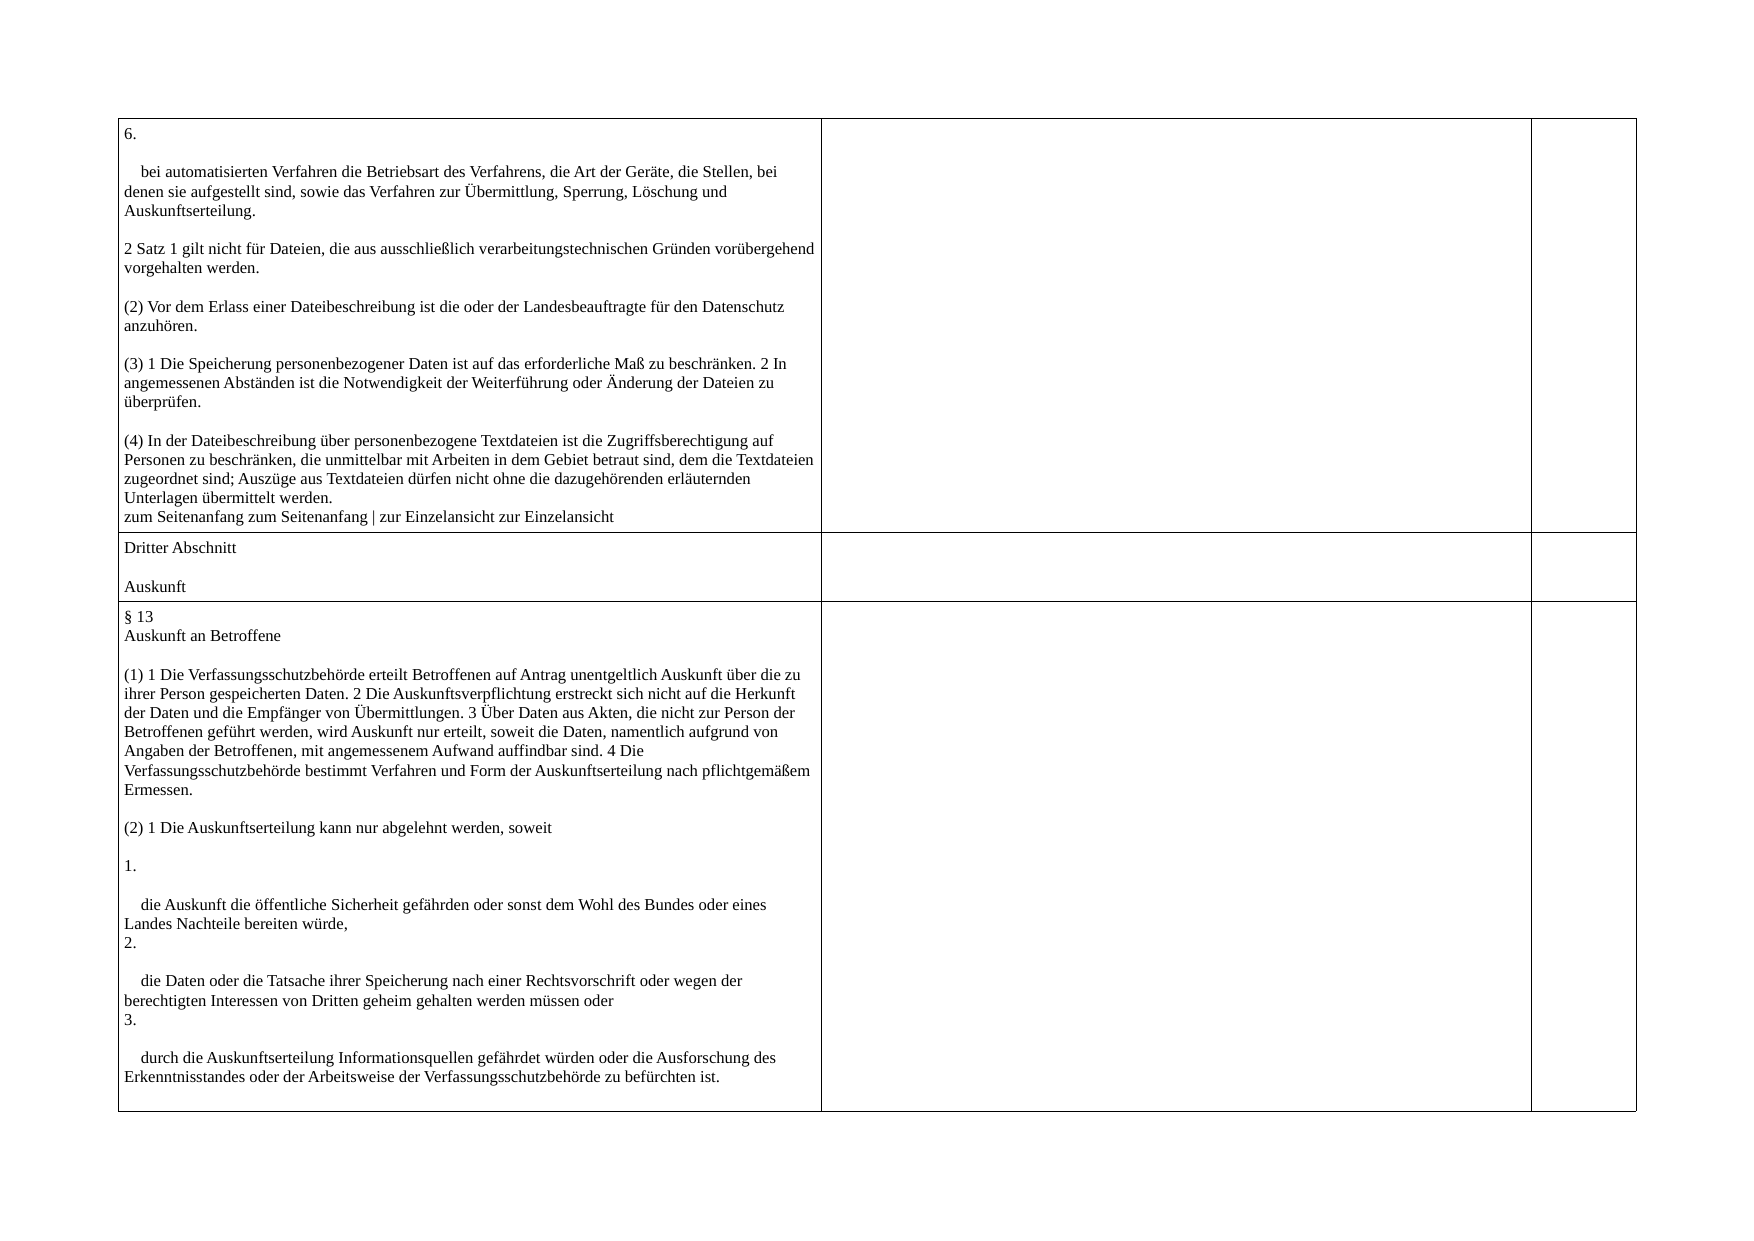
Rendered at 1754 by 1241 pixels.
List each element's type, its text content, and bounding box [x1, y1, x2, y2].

table_cell [822, 533, 1531, 601]
table_cell [822, 602, 1531, 1111]
table_cell Dritter Abschnitt Auskunft [119, 533, 821, 601]
table_cell [1532, 119, 1636, 532]
table_cell [1532, 533, 1636, 601]
table_cell § 13 Auskunft an Betroffene (1) 1 Die Verfassungsschutzbehörde erteilt Betroffenen auf Antrag unentgeltlich Auskunft über die zu ihrer Person gespeicherten Daten. 2 Die Auskunftsverpflichtung erstreckt sich nicht auf die Herkunft der Daten und die Empfänger von Übermittlungen. 3 Über Daten aus Akten, die nicht zur Person der Betroffenen geführt werden, wird Auskunft nur erteilt, soweit die Daten, namentlich aufgrund von Angaben der Betroffenen, mit angemessenem Aufwand auffindbar sind. 4 Die Verfassungsschutzbehörde bestimmt Verfahren und Form der Auskunftserteilung nach pflichtgemäßem Ermessen. (2) 1 Die Auskunftserteilung kann nur abgelehnt werden, soweit 1. die Auskunft die öffentliche Sicherheit gefährden oder sonst dem Wohl des Bundes oder eines Landes Nachteile bereiten würde, 2. die Daten oder die Tatsache ihrer Speicherung nach einer Rechtsvorschrift oder wegen der berechtigten Interessen von Dritten geheim gehalten werden müssen oder 3. durch die Auskunftserteilung Informationsquellen gefährdet würden oder die Ausforschung des Erkenntnisstandes oder der Arbeitsweise der Verfassungsschutzbehörde zu befürchten ist. [119, 602, 821, 1111]
table_cell 6. bei automatisierten Verfahren die Betriebsart des Verfahrens, die Art der Geräte, die Stellen, bei denen sie aufgestellt sind, sowie das Verfahren zur Übermittlung, Sperrung, Löschung und Auskunftserteilung. 2 Satz 1 gilt nicht für Dateien, die aus ausschließlich verarbeitungstechnischen Gründen vorübergehend vorgehalten werden. (2) Vor dem Erlass einer Dateibeschreibung ist die oder der Landesbeauftragte für den Datenschutz anzuhören. (3) 1 Die Speicherung personenbezogener Daten ist auf das erforderliche Maß zu beschränken. 2 In angemessenen Abständen ist die Notwendigkeit der Weiterführung oder Änderung der Dateien zu überprüfen. (4) In der Dateibeschreibung über personenbezogene Textdateien ist die Zugriffsberechtigung auf Personen zu beschränken, die unmittelbar mit Arbeiten in dem Gebiet betraut sind, dem die Textdateien zugeordnet sind; Auszüge aus Textdateien dürfen nicht ohne die dazugehörenden erläuternden Unterlagen übermittelt werden. zum Seitenanfang zum Seitenanfang | zur Einzelansicht zur Einzelansicht [119, 119, 821, 532]
table_cell [1532, 602, 1636, 1111]
table_cell [822, 119, 1531, 532]
